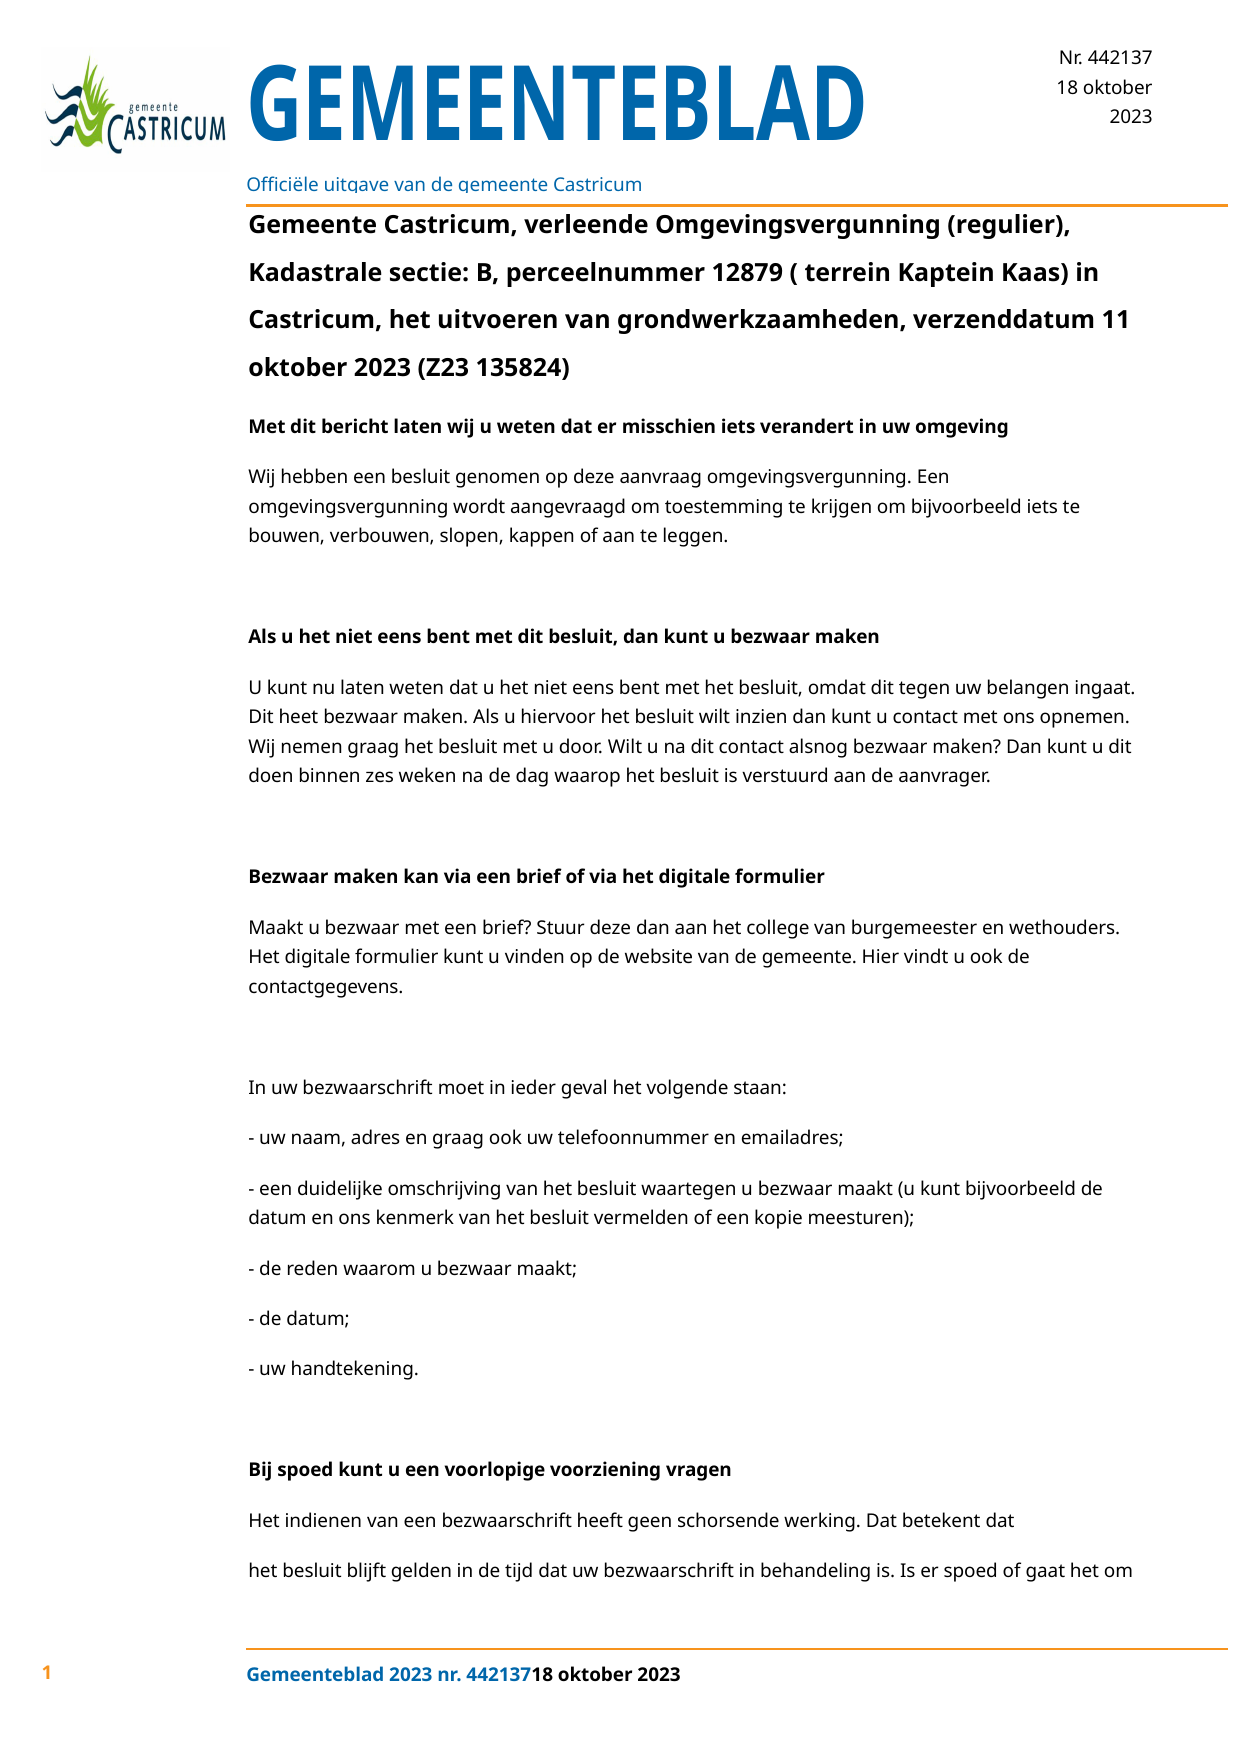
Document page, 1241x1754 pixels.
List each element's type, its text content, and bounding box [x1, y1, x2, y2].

text U kunt nu laten weten dat u het niet eens bent met het besluit, omdat dit tegen uw belangen ingaat. Dit heet bezwaar maken. Als u hiervoor het besluit wilt inzien dan kunt u contact met ons opnemen. Wij nemen graag het besluit met u door. Wilt u na dit contact alsnog bezwaar maken? Dan kunt u dit doen binnen zes weken na de dag waarop het besluit is verstuurd aan de aanvrager. [248, 674, 1152, 788]
text Het indienen van een bezwaarschrift heeft geen schorsende werking. Dat betekent dat [248, 1507, 1152, 1533]
text Met dit bericht laten wij u weten dat er misschien iets verandert in uw omgeving [248, 413, 1152, 439]
text - de datum; [248, 1305, 1152, 1331]
text - uw handtekening. [248, 1356, 1152, 1381]
picture [41, 47, 231, 172]
text Maakt u bezwaar met een brief? Stuur deze dan aan het college van burgemeester en wethouders. Het digitale formulier kunt u vinden op de website van de gemeente. Hier vindt u ook de contactgegevens. [248, 914, 1152, 999]
text Als u het niet eens bent met dit besluit, dan kunt u bezwaar maken [248, 623, 1152, 649]
text het besluit blijft gelden in de tijd dat uw bezwaarschrift in behandeling is. Is er spoed of gaat het om [248, 1557, 1152, 1583]
text Wij hebben een besluit genomen op deze aanvraag omgevingsvergunning. Een omgevingsvergunning wordt aangevraagd om toestemming te krijgen om bijvoorbeeld iets te bouwen, verbouwen, slopen, kappen of aan te leggen. [248, 463, 1152, 548]
text Bij spoed kunt u een voorlopige voorziening vragen [248, 1456, 1152, 1482]
text Bezwaar maken kan via een brief of via het digitale formulier [248, 863, 1152, 889]
text - uw naam, adres en graag ook uw telefoonnummer en emailadres; [248, 1124, 1152, 1150]
text - een duidelijke omschrijving van het besluit waartegen u bezwaar maakt (u kunt bijvoorbeeld de datum en ons kenmerk van het besluit vermelden of een kopie meesturen); [248, 1175, 1152, 1230]
text - de reden waarom u bezwaar maakt; [248, 1255, 1152, 1281]
text In uw bezwaarschrift moet in ieder geval het volgende staan: [248, 1074, 1152, 1100]
text Gemeente Castricum, verleende Omgevingsvergunning (regulier), Kadastrale sectie: B, perceelnummer 12879 ( terrein Kaptein Kaas) in Castricum, het uitvoeren van grondwerkzaamheden, verzenddatum 11 oktober 2023 (Z23 135824) [248, 207, 1152, 384]
